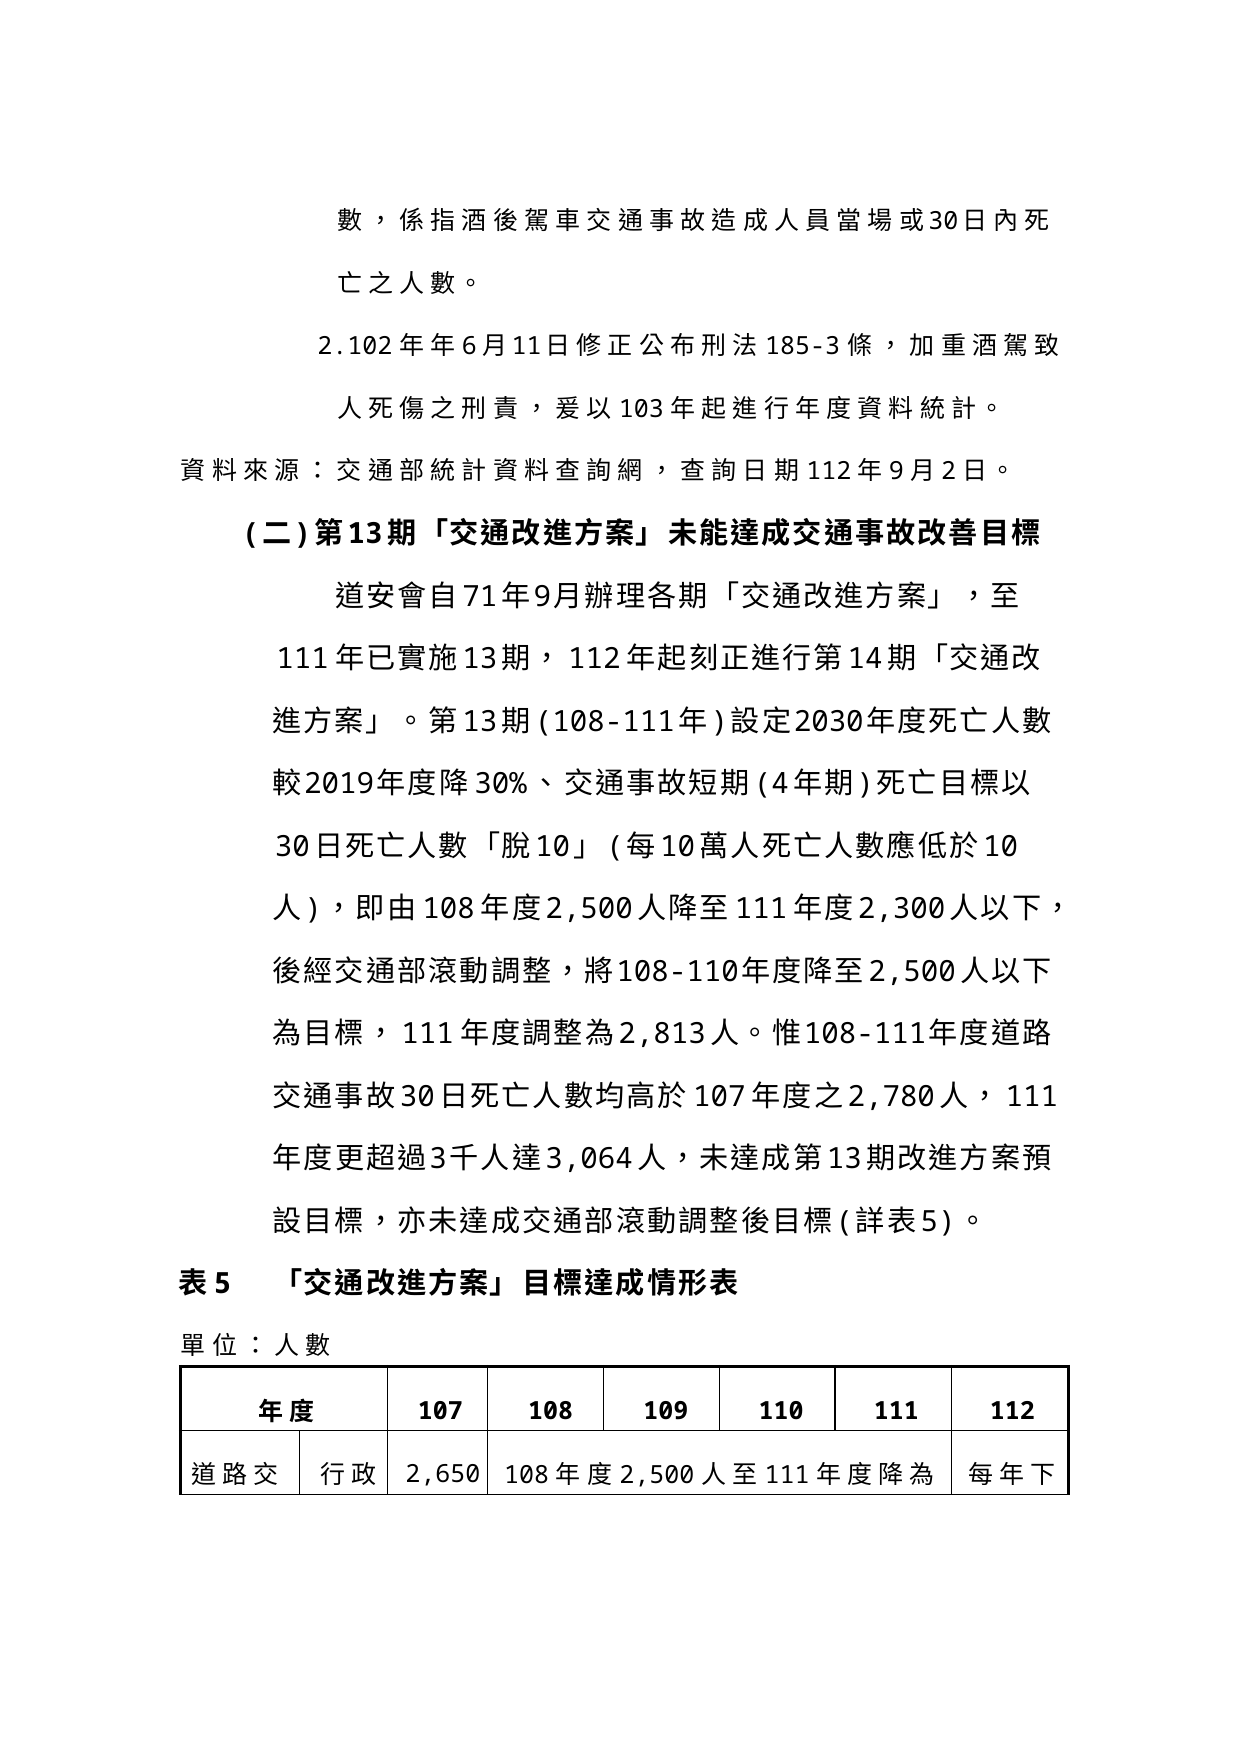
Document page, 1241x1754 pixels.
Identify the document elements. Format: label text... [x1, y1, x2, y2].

text 資料來源：交通部統計資料查詢網，查詢日期112年9月2日。 [177, 427, 1063, 490]
table_cell 道路交 [182, 1431, 299, 1494]
table_header 108 [488, 1368, 603, 1430]
text 數，係指酒後駕車交通事故造成人員當場或30日內死亡之人數。 [177, 177, 1063, 302]
table_cell 108年度2,500人至111年度降為 [488, 1431, 951, 1494]
table_header 107 [388, 1368, 487, 1430]
text 道安會自71年9月辦理各期「交通改進方案」，至111年已實施13期，112年起刻正進行第14期「交通改進方案」。第13期(108-111年)設定2030年度死亡人數較2019年度降30%、交通事故短期(4年期)死亡目標以30日死亡人數「脫10」(每10萬人死亡人數應低於10人)，即由108年度2,500人降至111年度2,300人以下，後經交通部滾動調整，將108-110年度降至2,500人以下為目標，111年度調整為2,813人。惟108-111年度道路交通事故30日死亡人數均高於107年度之2,780人，111年度更超過3千人達3,064人，未達成第13期改進方案預設目標，亦未達成交通部滾動調整後目標(詳表5)。 [266, 552, 1063, 1240]
text (二)第13期「交通改進方案」未能達成交通事故改善目標 [236, 490, 1063, 552]
text 2.102年年6月11日修正公布刑法185-3條，加重酒駕致人死傷之刑責，爰以103年起進行年度資料統計。 [310, 302, 1063, 427]
table_header 年度 [182, 1368, 387, 1430]
table_header 109 [604, 1368, 719, 1430]
table_cell 每年下 [952, 1431, 1067, 1494]
table_cell 2,650 [388, 1431, 487, 1494]
table_header 112 [952, 1368, 1067, 1430]
table_header 110 [720, 1368, 834, 1430]
text 表5 「交通改進方案」目標達成情形表 單位：人數 [177, 1240, 1063, 1365]
table_cell 行政 [300, 1431, 387, 1494]
table_header 111 [836, 1368, 951, 1430]
